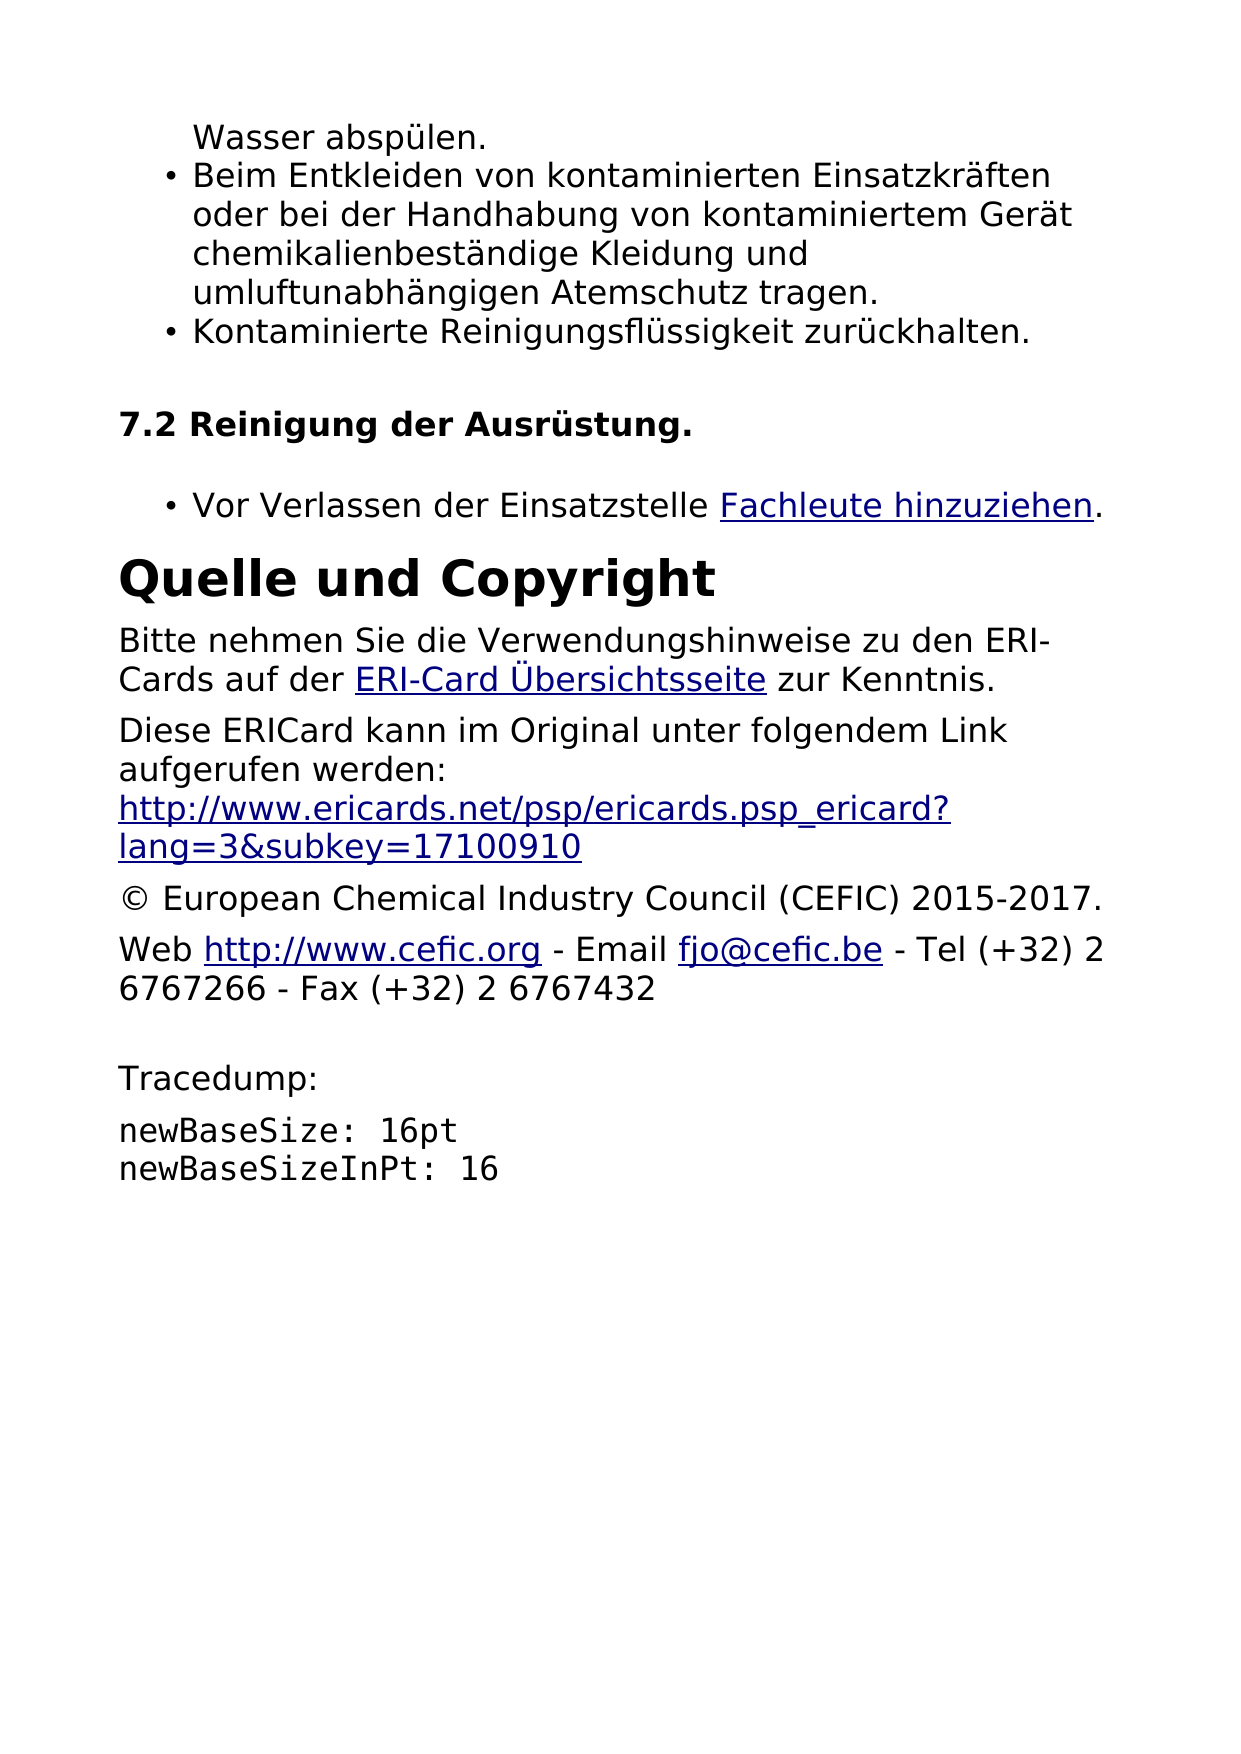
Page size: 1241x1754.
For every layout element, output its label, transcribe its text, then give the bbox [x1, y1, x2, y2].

text Diese ERICard kann im Original unter folgendem Link aufgerufen werden: http://www.ericards.net/psp/ericards.psp_ericard?lang=3&subkey=17100910 [118, 711, 1122, 867]
list Vor Verlassen der Einsatzstelle Fachleute hinzuziehen. [177, 487, 1122, 525]
list Kontaminierte Reinigungsflüssigkeit zurückhalten. [177, 312, 1122, 351]
text Web http://www.cefic.org - Email fjo@cefic.be - Tel (+32) 2 6767266 - Fax (+32) 2 6767432 [118, 931, 1122, 1008]
text Bitte nehmen Sie die Verwendungshinweise zu den ERI-Cards auf der ERI-Card Übersichtsseite zur Kenntnis. [118, 621, 1122, 699]
text © European Chemical Industry Council (CEFIC) 2015-2017. [118, 879, 1122, 918]
text newBaseSize: 16pt newBaseSizeInPt: 16 [118, 1111, 1122, 1189]
list Wasser abspülen. [177, 118, 1122, 157]
list Beim Entkleiden von kontaminierten Einsatzkräften oder bei der Handhabung von kontaminiertem Gerät chemikalienbeständige Kleidung und umluftunabhängigen Atemschutz tragen. [177, 157, 1122, 312]
text Tracedump: [118, 1021, 1122, 1098]
subtitle 7.2 Reinigung der Ausrüstung. [118, 406, 1122, 444]
subtitle Quelle und Copyright [118, 550, 1122, 609]
